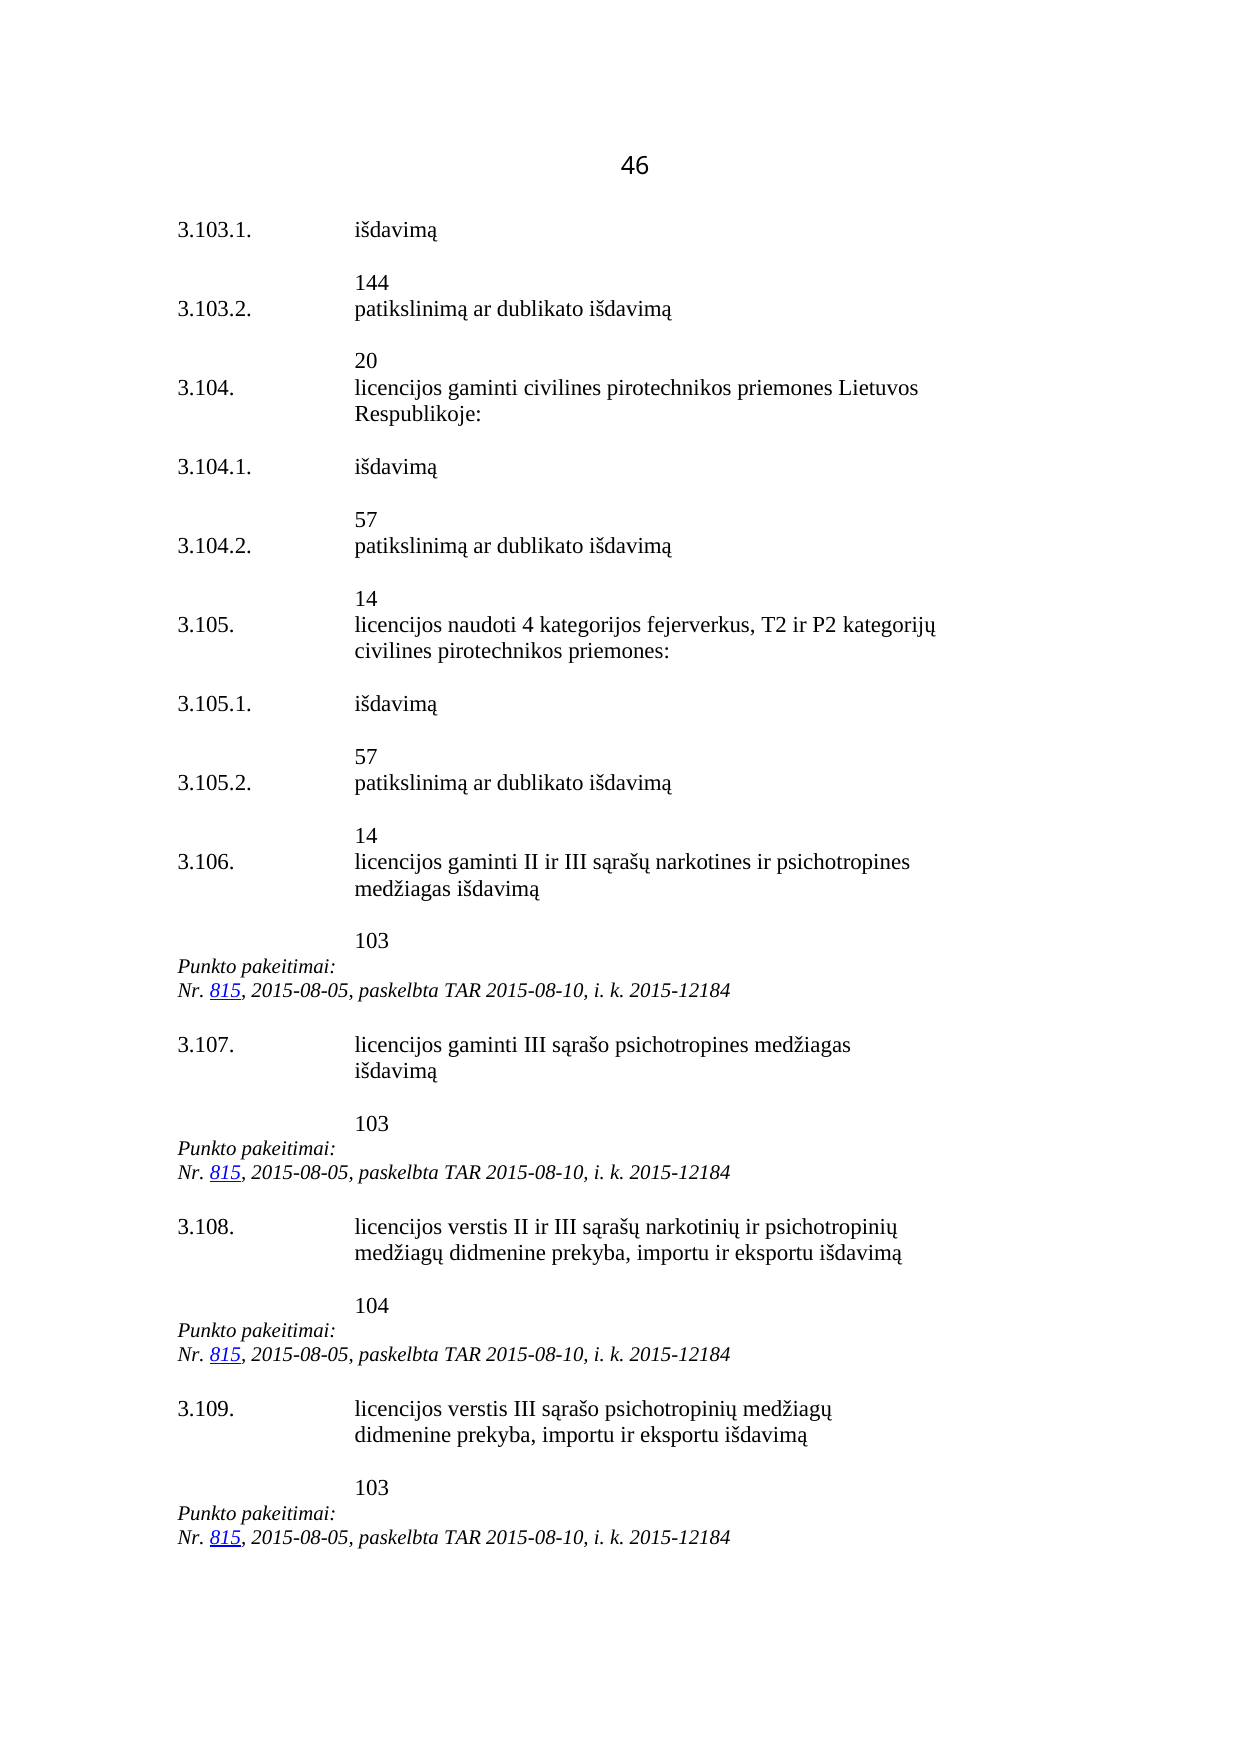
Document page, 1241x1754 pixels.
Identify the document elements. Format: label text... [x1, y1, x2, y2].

text Nr. 815, 2015-08-05, paskelbta TAR 2015-08-10, i. k. 2015-12184 [177, 1342, 1093, 1366]
text 3.105. licencijos naudoti 4 kategorijos fejerverkus, T2 ir P2 kategorijų [177, 611, 945, 637]
text Punkto pakeitimai: [177, 1501, 1093, 1525]
text 3.108. licencijos verstis II ir III sąrašų narkotinių ir psichotropinių [177, 1213, 945, 1239]
text išdavimą 103 [354, 1057, 945, 1136]
text Punkto pakeitimai: [177, 954, 1093, 978]
text Punkto pakeitimai: [177, 1136, 1093, 1160]
text 3.103.2. patikslinimą ar dublikato išdavimą 20 [177, 295, 945, 374]
text medžiagų didmenine prekyba, importu ir eksportu išdavimą 104 [354, 1239, 945, 1318]
text Nr. 815, 2015-08-05, paskelbta TAR 2015-08-10, i. k. 2015-12184 [177, 978, 1093, 1002]
text 3.105.2. patikslinimą ar dublikato išdavimą 14 [177, 769, 945, 848]
text 3.109. licencijos verstis III sąrašo psichotropinių medžiagų [177, 1395, 945, 1422]
text 3.104.1. išdavimą 57 [177, 453, 945, 532]
text Nr. 815, 2015-08-05, paskelbta TAR 2015-08-10, i. k. 2015-12184 [177, 1160, 1093, 1184]
text 3.104.2. patikslinimą ar dublikato išdavimą 14 [177, 532, 945, 611]
text Respublikoje: [354, 400, 945, 453]
text 3.106. licencijos gaminti II ir III sąrašų narkotines ir psichotropines [177, 848, 945, 875]
text 3.105.1. išdavimą 57 [177, 690, 945, 769]
text Nr. 815, 2015-08-05, paskelbta TAR 2015-08-10, i. k. 2015-12184 [177, 1525, 1093, 1549]
text 3.107. licencijos gaminti III sąrašo psichotropines medžiagas [177, 1031, 945, 1057]
text 3.104. licencijos gaminti civilines pirotechnikos priemones Lietuvos [177, 374, 945, 400]
text civilines pirotechnikos priemones: [354, 637, 945, 690]
text 3.103.1. išdavimą 144 [177, 216, 945, 295]
text Punkto pakeitimai: [177, 1318, 1093, 1342]
text didmenine prekyba, importu ir eksportu išdavimą 103 [354, 1422, 945, 1501]
text medžiagas išdavimą 103 [354, 875, 945, 954]
